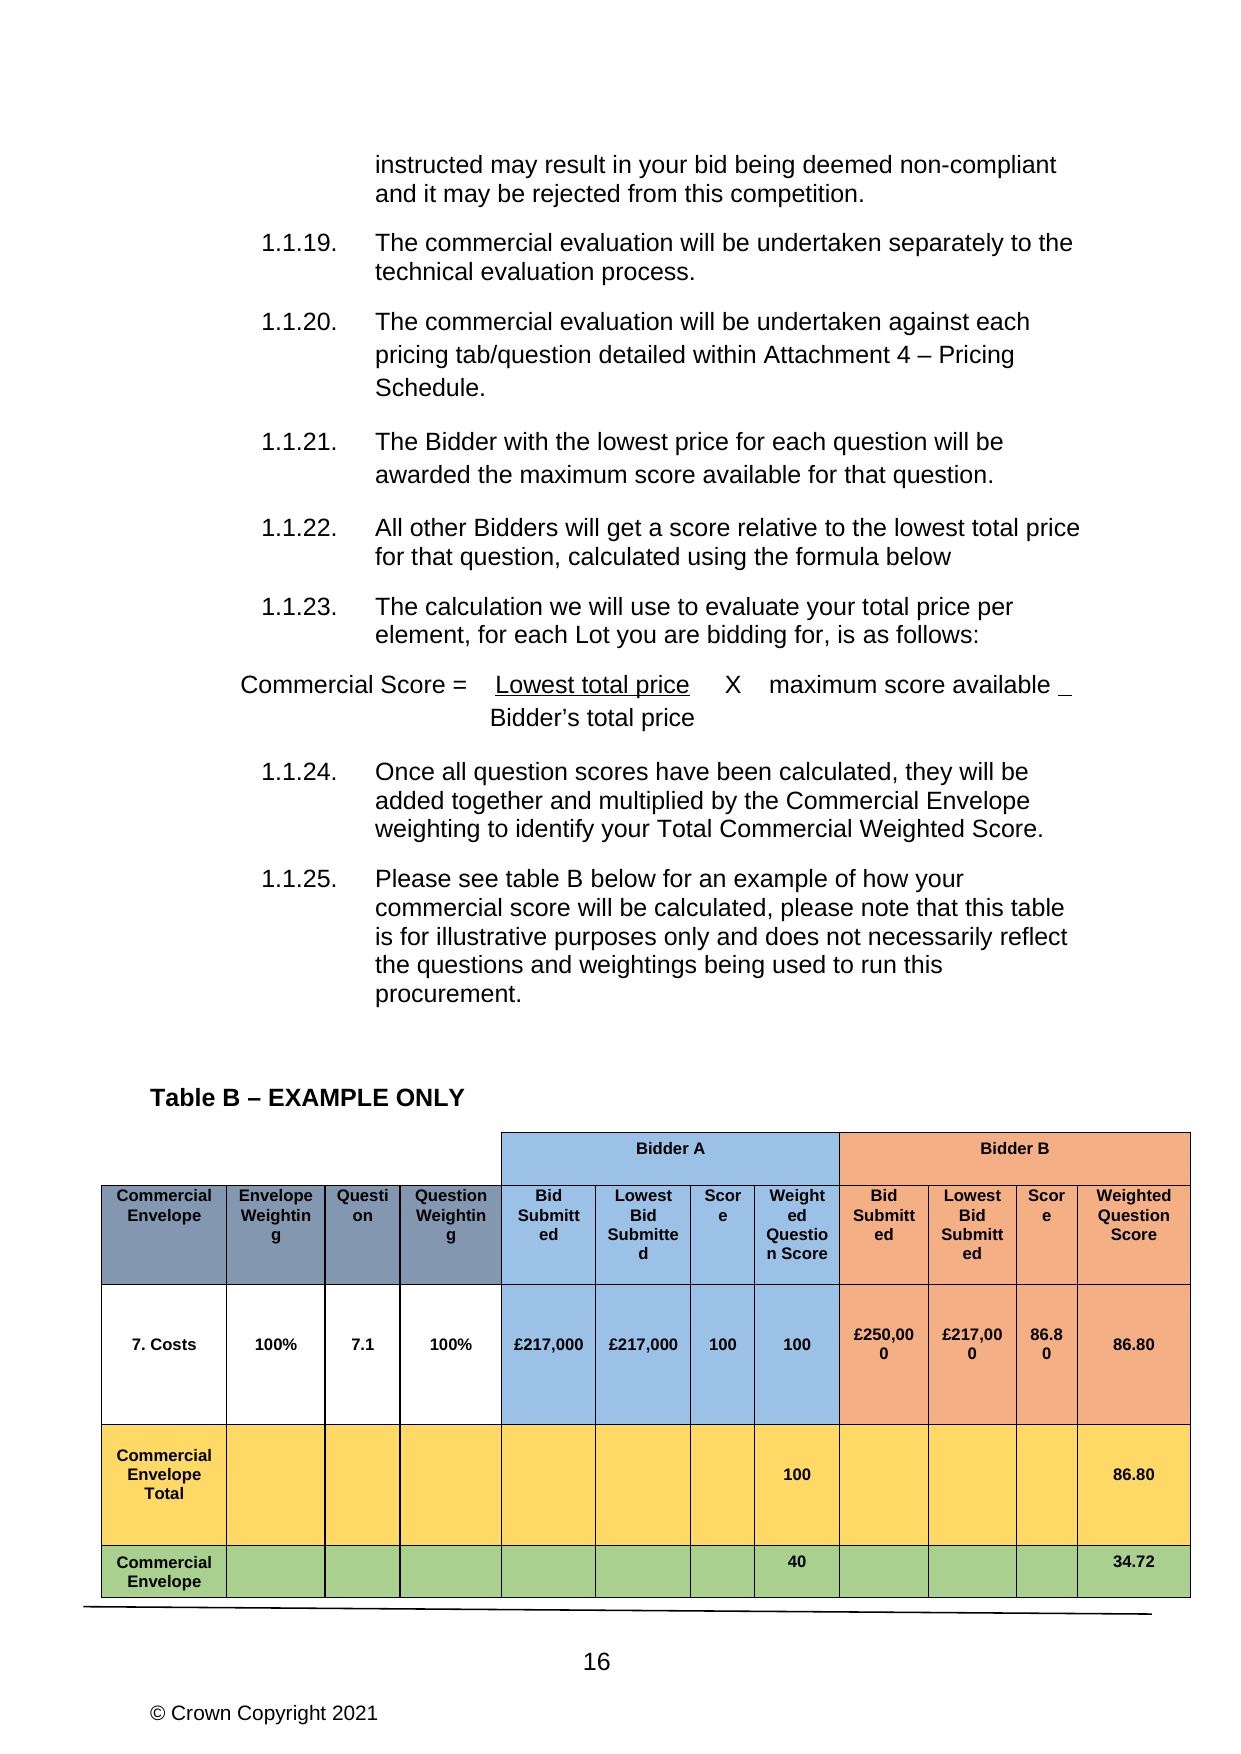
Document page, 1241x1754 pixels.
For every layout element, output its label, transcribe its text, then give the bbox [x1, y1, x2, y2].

subtitle Table B – EXAMPLE ONLY [150, 1082, 1084, 1111]
table_cell Commercial Envelope [102, 1546, 226, 1597]
table_header Bidder A [502, 1133, 839, 1185]
table_cell [326, 1425, 399, 1545]
table_cell [401, 1546, 501, 1597]
table_header [325, 1132, 400, 1185]
list The calculation we will use to evaluate your total price per element, for each Lot you are bidding for, is as follows: [337, 592, 1090, 649]
table_cell 100 [691, 1285, 754, 1424]
table_cell [691, 1425, 754, 1545]
table_cell 7. Costs [102, 1285, 226, 1424]
table_cell [401, 1425, 501, 1545]
table_cell £217,000 [596, 1285, 690, 1424]
table_cell 100 [755, 1425, 839, 1545]
table_header [227, 1132, 325, 1185]
table_cell Weighted Question Score [755, 1186, 839, 1284]
table_cell 86.80 [1078, 1285, 1190, 1424]
table_cell [227, 1546, 324, 1597]
list The commercial evaluation will be undertaken against each pricing tab/question detailed within Attachment 4 – Pricing Schedule. [337, 307, 1090, 401]
table_cell Score [1017, 1186, 1077, 1284]
table_cell Envelope Weighting [227, 1186, 324, 1284]
table_cell [596, 1425, 690, 1545]
list instructed may result in your bid being deemed non-compliant and it may be rejected from this competition. [337, 150, 1090, 207]
table_cell [502, 1425, 595, 1545]
table_cell [929, 1546, 1016, 1597]
table_cell [227, 1425, 324, 1545]
table_cell Bid Submitted [502, 1186, 595, 1284]
table_cell Lowest Bid Submitted [929, 1186, 1016, 1284]
table_cell £217,000 [502, 1285, 595, 1424]
table_cell [1017, 1425, 1077, 1545]
table_cell [1017, 1546, 1077, 1597]
table_cell Bid Submitted [840, 1186, 928, 1284]
table_cell 7.1 [326, 1285, 399, 1424]
table_header Bidder B [840, 1133, 1190, 1185]
table_cell 100 [755, 1285, 839, 1424]
table_cell 34.72 [1078, 1546, 1190, 1597]
table_cell 100% [227, 1285, 324, 1424]
table_cell [691, 1546, 754, 1597]
table_cell 40 [755, 1546, 839, 1597]
table_cell Weighted Question Score [1078, 1186, 1190, 1284]
table_header [400, 1132, 501, 1185]
table_cell [840, 1425, 928, 1545]
table_cell Score [691, 1186, 754, 1284]
table_cell Lowest Bid Submitted [596, 1186, 690, 1284]
table_cell [840, 1546, 928, 1597]
table_cell [596, 1546, 690, 1597]
table_cell [502, 1546, 595, 1597]
list Once all question scores have been calculated, they will be added together and multiplied by the Commercial Envelope weighting to identify your Total Commercial Weighted Score. [337, 757, 1090, 843]
table_header [102, 1132, 227, 1185]
table_cell Commercial Envelope [102, 1186, 226, 1284]
table_cell 86.80 [1078, 1425, 1190, 1545]
table_cell £217,000 [929, 1285, 1016, 1424]
table_cell 86.80 [1017, 1285, 1077, 1424]
list The Bidder with the lowest price for each question will be awarded the maximum score available for that question. [337, 427, 1090, 488]
table_cell 100% [401, 1285, 501, 1424]
table_cell [326, 1546, 399, 1597]
table_cell Question Weighting [401, 1186, 501, 1284]
table_cell Commercial Envelope Total [102, 1425, 226, 1545]
table_cell [929, 1425, 1016, 1545]
list All other Bidders will get a score relative to the lowest total price for that question, calculated using the formula below [337, 513, 1090, 571]
table_cell Question [326, 1186, 399, 1284]
text Commercial Score = Lowest total price X maximum score available Bidder’s total price [233, 670, 1084, 732]
list Please see table B below for an example of how your commercial score will be calculated, please note that this table is for illustrative purposes only and does not necessarily reflect the questions and weightings being used to run this procurement. [337, 864, 1090, 1008]
list The commercial evaluation will be undertaken separately to the technical evaluation process. [337, 228, 1090, 286]
table_cell £250,000 [840, 1285, 928, 1424]
